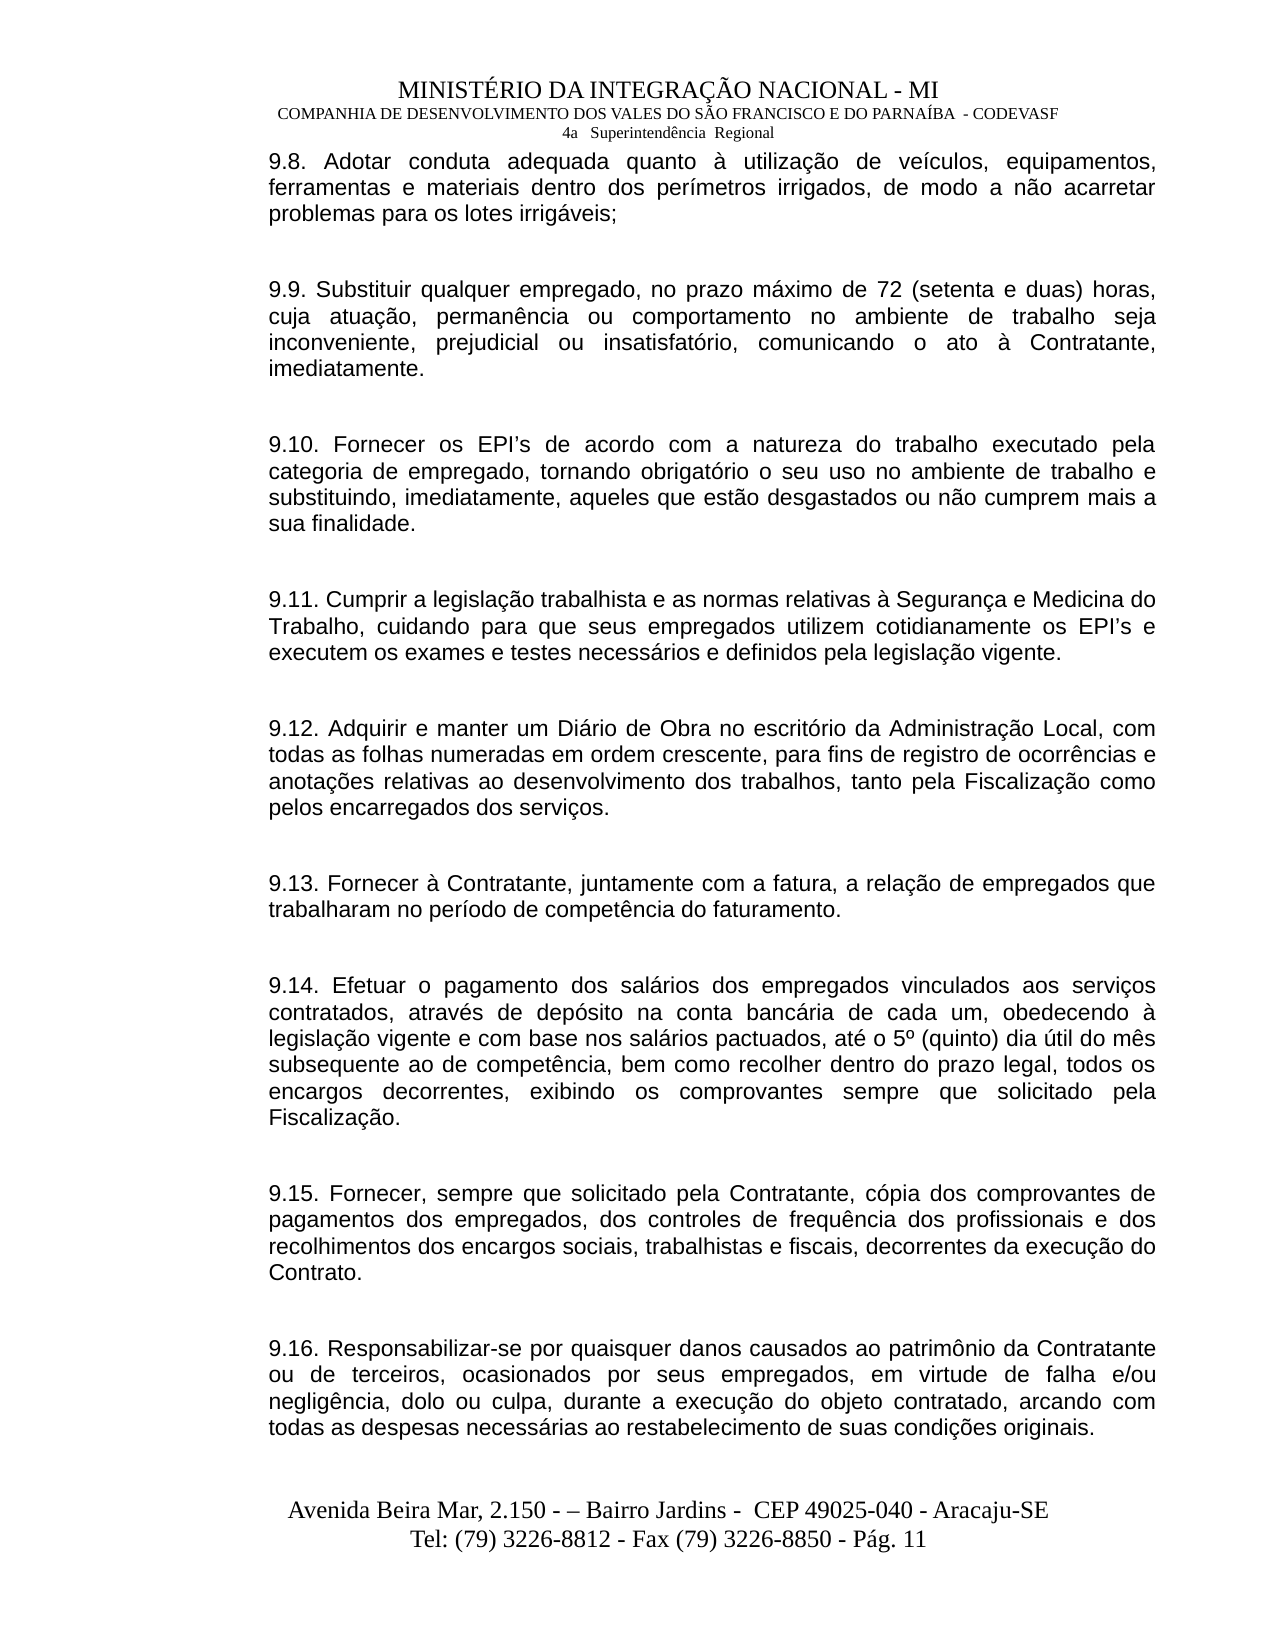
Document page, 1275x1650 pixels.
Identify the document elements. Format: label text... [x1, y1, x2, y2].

text 9.11. Cumprir a legislação trabalhista e as normas relativas à Segurança e Medicina do Trabalho, cuidando para que seus empregados utilizem cotidianamente os EPI’s e executem os exames e testes necessários e definidos pela legislação vigente. [180, 586, 1157, 665]
text 9.15. Fornecer, sempre que solicitado pela Contratante, cópia dos comprovantes de pagamentos dos empregados, dos controles de frequência dos profissionais e dos recolhimentos dos encargos sociais, trabalhistas e fiscais, decorrentes da execução do Contrato. [180, 1180, 1157, 1285]
text 9.13. Fornecer à Contratante, juntamente com a fatura, a relação de empregados que trabalharam no período de competência do faturamento. [180, 870, 1157, 923]
text 9.8. Adotar conduta adequada quanto à utilização de veículos, equipamentos, ferramentas e materiais dentro dos perímetros irrigados, de modo a não acarretar problemas para os lotes irrigáveis; [180, 148, 1157, 227]
text 9.12. Adquirir e manter um Diário de Obra no escritório da Administração Local, com todas as folhas numeradas em ordem crescente, para fins de registro de ocorrências e anotações relativas ao desenvolvimento dos trabalhos, tanto pela Fiscalização como pelos encarregados dos serviços. [180, 715, 1157, 820]
text 9.9. Substituir qualquer empregado, no prazo máximo de 72 (setenta e duas) horas, cuja atuação, permanência ou comportamento no ambiente de trabalho seja inconveniente, prejudicial ou insatisfatório, comunicando o ato à Contratante, imediatamente. [180, 276, 1157, 382]
text 9.16. Responsabilizar-se por quaisquer danos causados ao patrimônio da Contratante ou de terceiros, ocasionados por seus empregados, em virtude de falha e/ou negligência, dolo ou culpa, durante a execução do objeto contratado, arcando com todas as despesas necessárias ao restabelecimento de suas condições originais. [180, 1335, 1157, 1440]
text 9.10. Fornecer os EPI’s de acordo com a natureza do trabalho executado pela categoria de empregado, tornando obrigatório o seu uso no ambiente de trabalho e substituindo, imediatamente, aqueles que estão desgastados ou não cumprem mais a sua finalidade. [180, 431, 1157, 537]
text 9.14. Efetuar o pagamento dos salários dos empregados vinculados aos serviços contratados, através de depósito na conta bancária de cada um, obedecendo à legislação vigente e com base nos salários pactuados, até o 5º (quinto) dia útil do mês subsequente ao de competência, bem como recolher dentro do prazo legal, todos os encargos decorrentes, exibindo os comprovantes sempre que solicitado pela Fiscalização. [180, 972, 1157, 1130]
